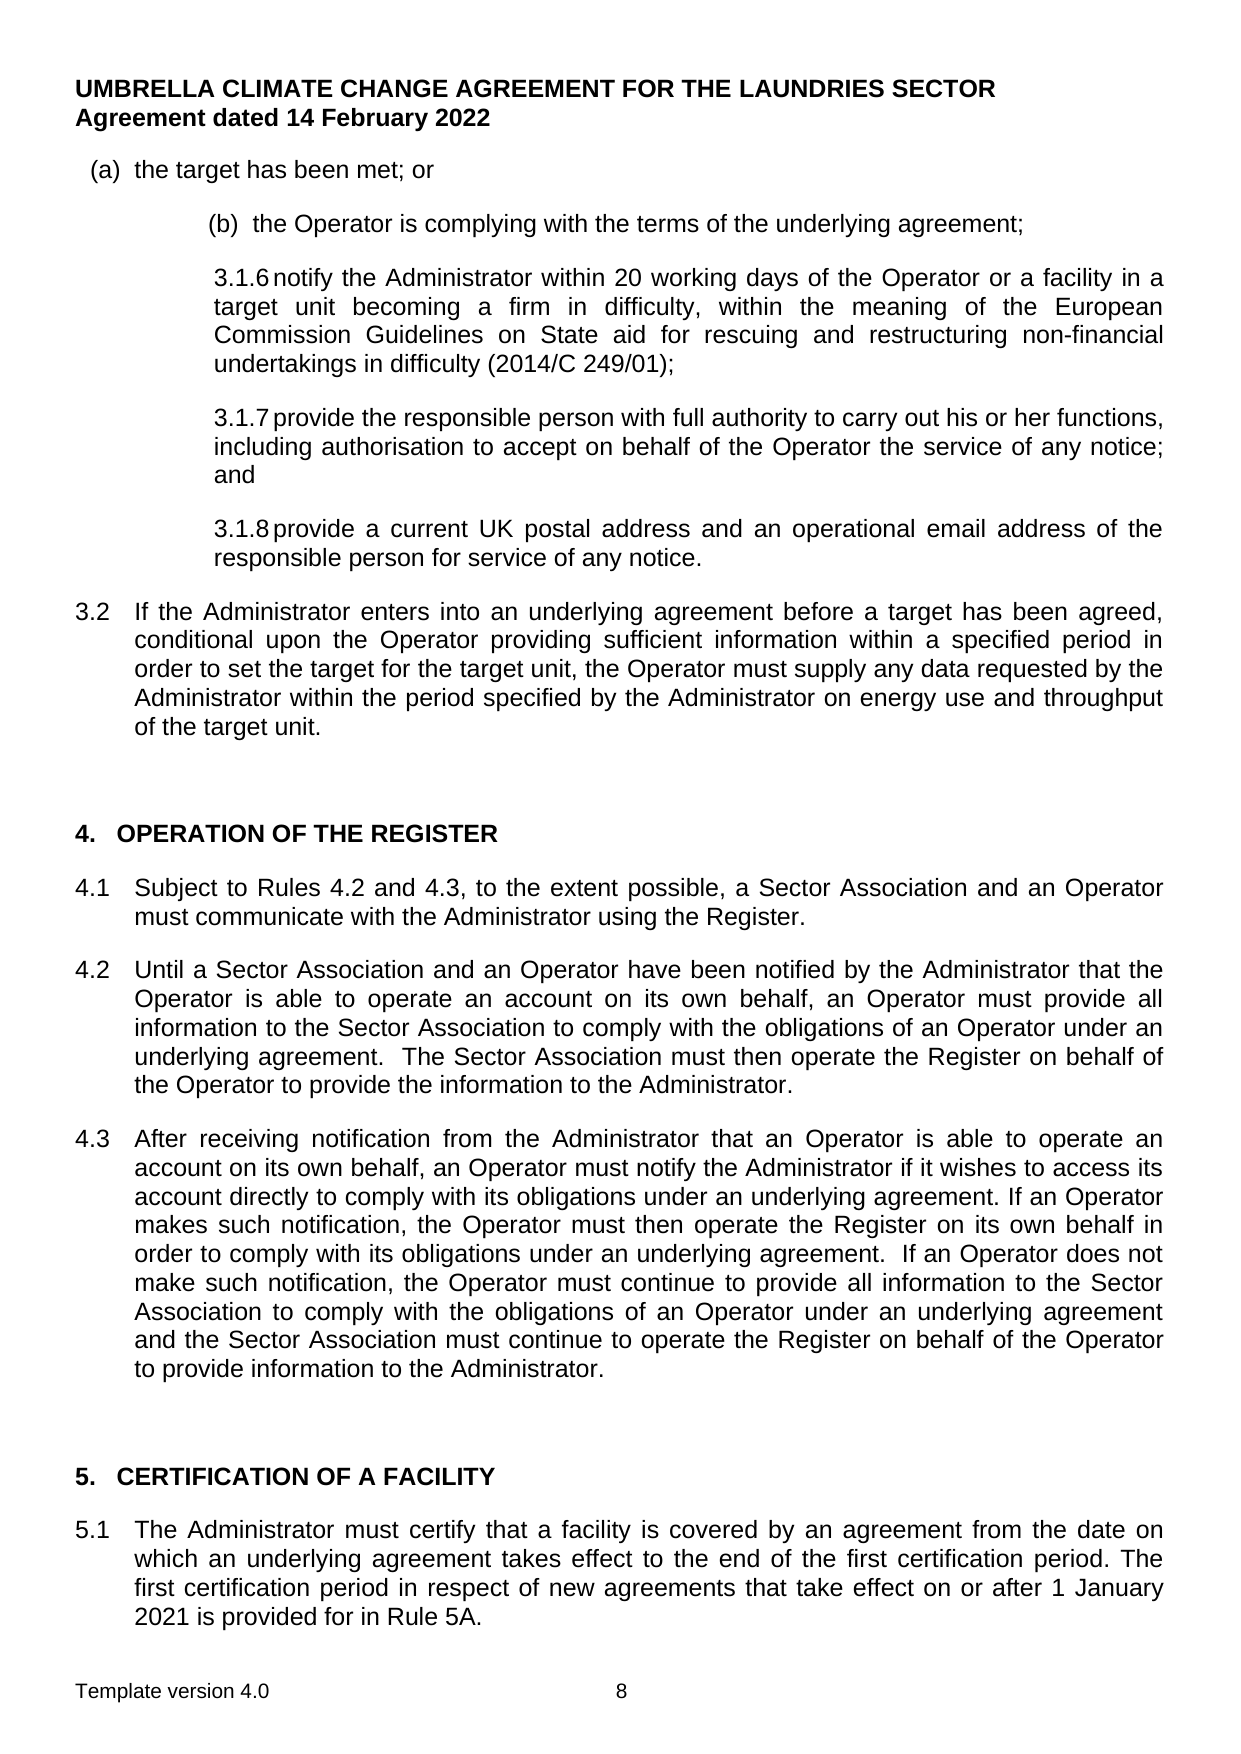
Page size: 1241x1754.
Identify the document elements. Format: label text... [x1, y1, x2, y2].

list provide the responsible person with full authority to carry out his or her functions, including authorisation to accept on behalf of the Operator the service of any notice; and [214, 403, 1165, 489]
list If the Administrator enters into an underlying agreement before a target has been agreed, conditional upon the Operator providing sufficient information within a specified period in order to set the target for the target unit, the Operator must supply any data requested by the Administrator within the period specified by the Administrator on energy use and throughput of the target unit. [75, 596, 1165, 740]
list OPERATION OF THE REGISTER [75, 819, 1165, 848]
list the Operator is complying with the terms of the underlying agreement; [208, 209, 1165, 238]
list Until a Sector Association and an Operator have been notified by the Administrator that the Operator is able to operate an account on its own behalf, an Operator must provide all information to the Sector Association to comply with the obligations of an Operator under an underlying agreement. The Sector Association must then operate the Register on behalf of the Operator to provide the information to the Administrator. [75, 955, 1165, 1099]
list The Administrator must certify that a facility is covered by an agreement from the date on which an underlying agreement takes effect to the end of the first certification period. The first certification period in respect of new agreements that take effect on or after 1 January 2021 is provided for in Rule 5A. [75, 1515, 1165, 1630]
list Subject to Rules 4.2 and 4.3, to the extent possible, a Sector Association and an Operator must communicate with the Administrator using the Register. [75, 873, 1165, 930]
list CERTIFICATION OF A FACILITY [75, 1461, 1165, 1490]
list After receiving notification from the Administrator that an Operator is able to operate an account on its own behalf, an Operator must notify the Administrator if it wishes to access its account directly to comply with its obligations under an underlying agreement. If an Operator makes such notification, the Operator must then operate the Register on its own behalf in order to comply with its obligations under an underlying agreement. If an Operator does not make such notification, the Operator must continue to provide all information to the Sector Association to comply with the obligations of an Operator under an underlying agreement and the Sector Association must continue to operate the Register on behalf of the Operator to provide information to the Administrator. [75, 1124, 1165, 1383]
list notify the Administrator within 20 working days of the Operator or a facility in a target unit becoming a firm in difficulty, within the meaning of the European Commission Guidelines on State aid for rescuing and restructuring non-financial undertakings in difficulty (2014/C 249/01); [214, 263, 1165, 378]
list the target has been met; or [75, 155, 1165, 184]
list provide a current UK postal address and an operational email address of the responsible person for service of any notice. [214, 514, 1165, 571]
